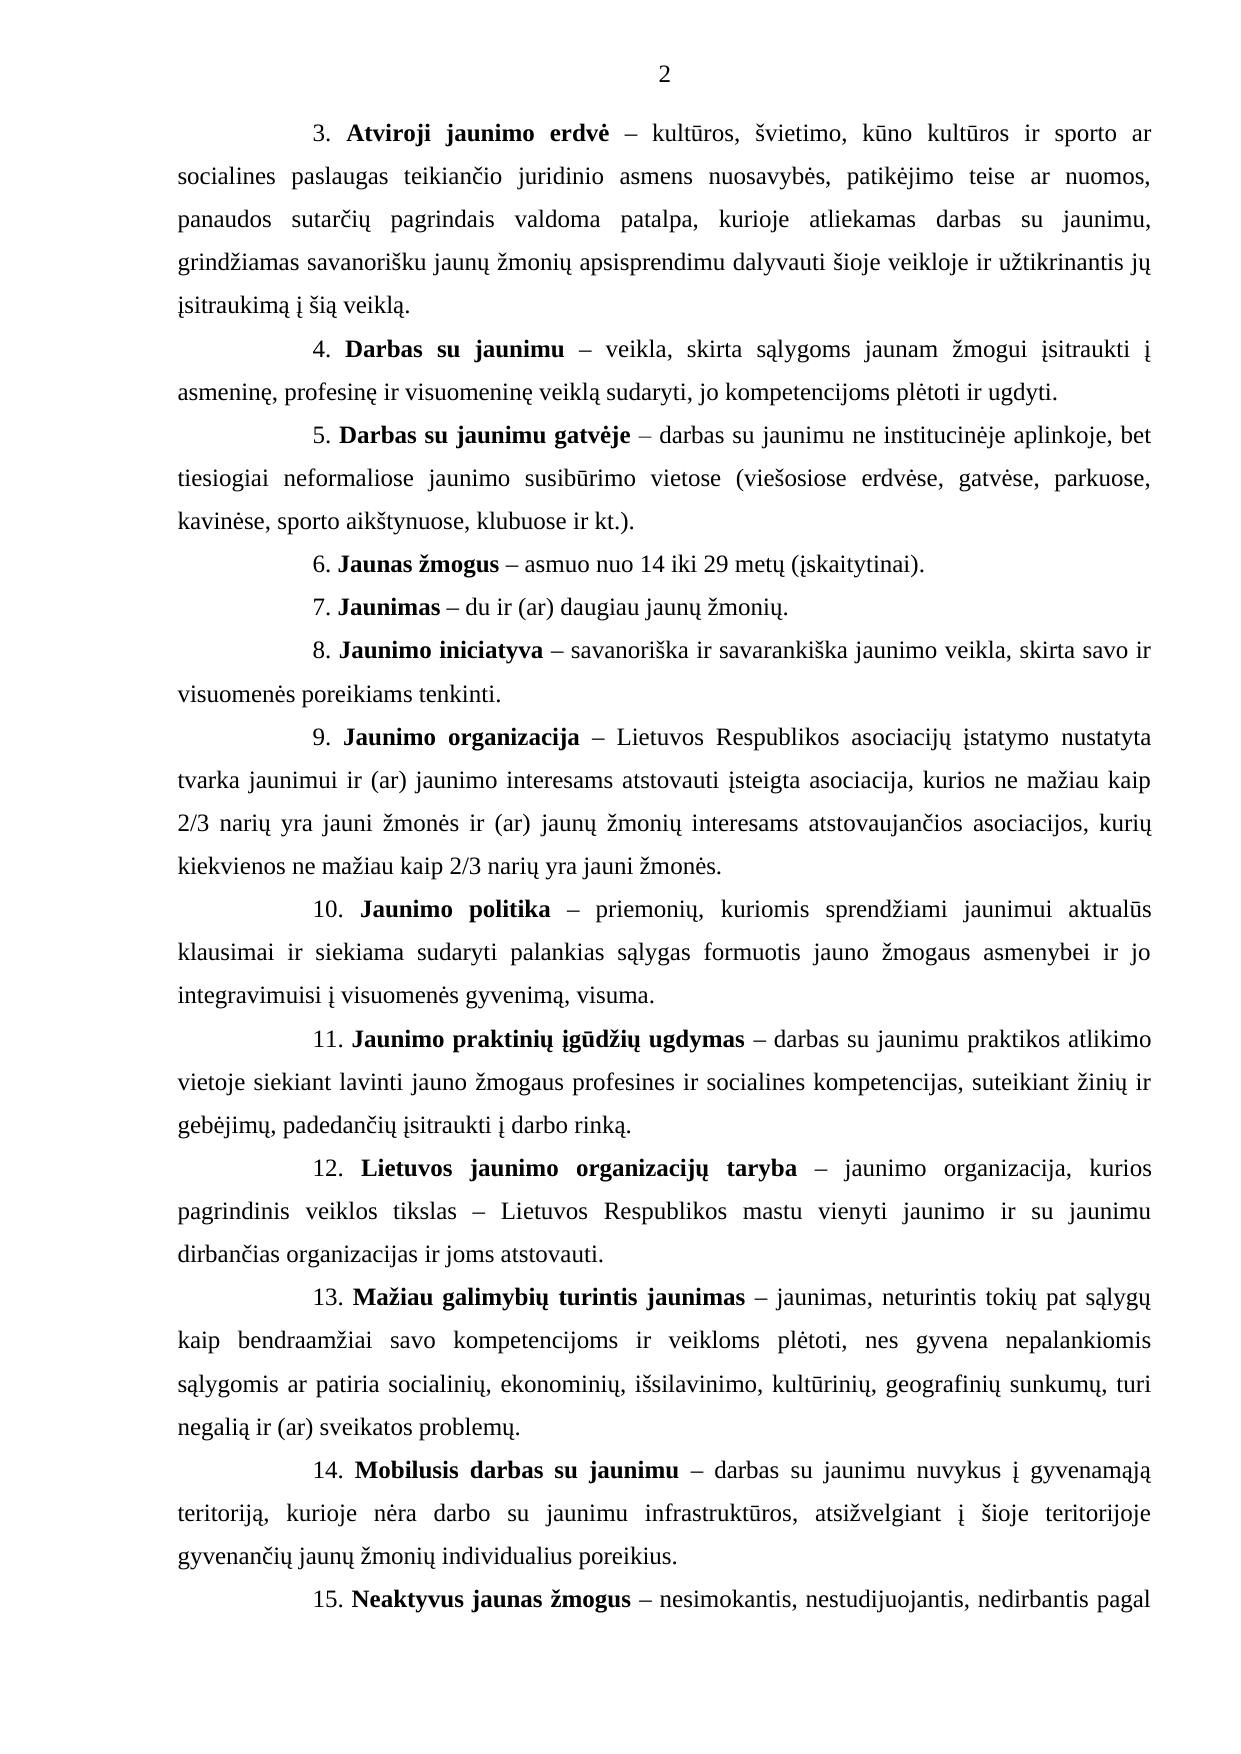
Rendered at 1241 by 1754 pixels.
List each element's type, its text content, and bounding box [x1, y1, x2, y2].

text 13. Mažiau galimybių turintis jaunimas – jaunimas, neturintis tokių pat sąlygų kaip bendraamžiai savo kompetencijoms ir veikloms plėtoti, nes gyvena nepalankiomis sąlygomis ar patiria socialinių, ekonominių, išsilavinimo, kultūrinių, geografinių sunkumų, turi negalią ir (ar) sveikatos problemų. [177, 1282, 1152, 1441]
text 4. Darbas su jaunimu – veikla, skirta sąlygoms jaunam žmogui įsitraukti į asmeninę, profesinę ir visuomeninę veiklą sudaryti, jo kompetencijoms plėtoti ir ugdyti. [177, 334, 1152, 406]
text 11. Jaunimo praktinių įgūdžių ugdymas – darbas su jaunimu praktikos atlikimo vietoje siekiant lavinti jauno žmogaus profesines ir socialines kompetencijas, suteikiant žinių ir gebėjimų, padedančių įsitraukti į darbo rinką. [177, 1024, 1152, 1139]
text 15. Neaktyvus jaunas žmogus – nesimokantis, nestudijuojantis, nedirbantis pagal [177, 1584, 1152, 1613]
text 8. Jaunimo iniciatyva – savanoriška ir savarankiška jaunimo veikla, skirta savo ir visuomenės poreikiams tenkinti. [177, 636, 1152, 707]
text 7. Jaunimas – du ir (ar) daugiau jaunų žmonių. [177, 592, 1152, 621]
text 6. Jaunas žmogus – asmuo nuo 14 iki 29 metų (įskaitytinai). [177, 549, 1152, 578]
text 10. Jaunimo politika – priemonių, kuriomis sprendžiami jaunimui aktualūs klausimai ir siekiama sudaryti palankias sąlygas formuotis jauno žmogaus asmenybei ir jo integravimuisi į visuomenės gyvenimą, visuma. [177, 894, 1152, 1009]
text 3. Atviroji jaunimo erdvė – kultūros, švietimo, kūno kultūros ir sporto ar socialines paslaugas teikiančio juridinio asmens nuosavybės, patikėjimo teise ar nuomos, panaudos sutarčių pagrindais valdoma patalpa, kurioje atliekamas darbas su jaunimu, grindžiamas savanorišku jaunų žmonių apsisprendimu dalyvauti šioje veikloje ir užtikrinantis jų įsitraukimą į šią veiklą. [177, 118, 1152, 319]
text 14. Mobilusis darbas su jaunimu – darbas su jaunimu nuvykus į gyvenamąją teritoriją, kurioje nėra darbo su jaunimu infrastruktūros, atsižvelgiant į šioje teritorijoje gyvenančių jaunų žmonių individualius poreikius. [177, 1455, 1152, 1570]
text 12. Lietuvos jaunimo organizacijų taryba – jaunimo organizacija, kurios pagrindinis veiklos tikslas – Lietuvos Respublikos mastu vienyti jaunimo ir su jaunimu dirbančias organizacijas ir joms atstovauti. [177, 1153, 1152, 1268]
text 9. Jaunimo organizacija – Lietuvos Respublikos asociacijų įstatymo nustatyta tvarka jaunimui ir (ar) jaunimo interesams atstovauti įsteigta asociacija, kurios ne mažiau kaip 2/3 narių yra jauni žmonės ir (ar) jaunų žmonių interesams atstovaujančios asociacijos, kurių kiekvienos ne mažiau kaip 2/3 narių yra jauni žmonės. [177, 722, 1152, 880]
text 5. Darbas su jaunimu gatvėje – darbas su jaunimu ne institucinėje aplinkoje, bet tiesiogiai neformaliose jaunimo susibūrimo vietose (viešosiose erdvėse, gatvėse, parkuose, kavinėse, sporto aikštynuose, klubuose ir kt.). [177, 420, 1152, 535]
